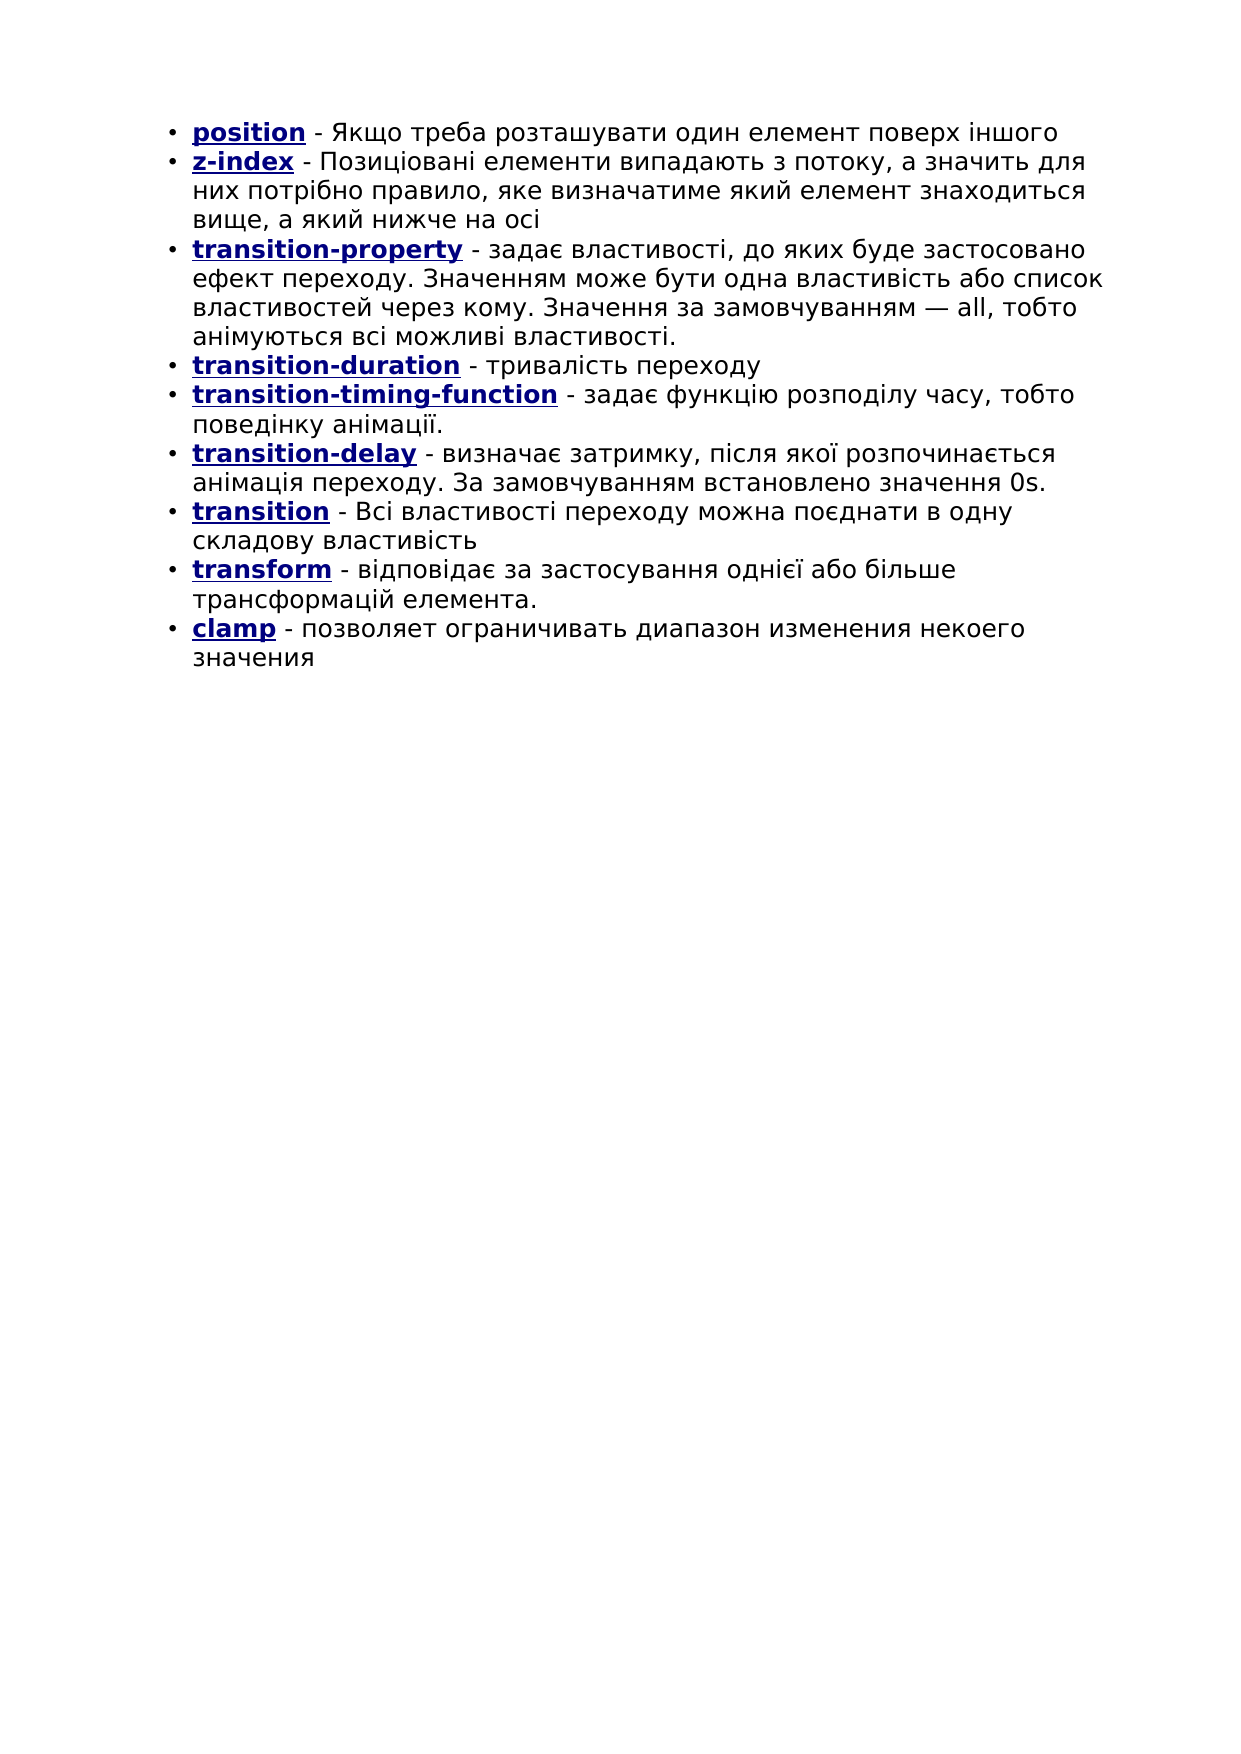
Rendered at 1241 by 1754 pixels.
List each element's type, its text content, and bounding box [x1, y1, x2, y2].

list transform - відповідає за застосування однієї або більше трансформацій елемента. [177, 556, 1122, 614]
list transition-duration - тривалість переходу [177, 351, 1122, 381]
list transition-property - задає властивості, до яких буде застосовано ефект переходу. Значенням може бути одна властивість або список властивостей через кому. Значення за замовчуванням — all, тобто анімуються всі можливі властивості. [177, 235, 1122, 351]
list position - Якщо треба розташувати один елемент поверх іншого [177, 118, 1122, 147]
list transition-delay - визначає затримку, після якої розпочинається анімація переходу. За замовчуванням встановлено значення 0s. [177, 439, 1122, 497]
list clamp - позволяет ограничивать диапазон изменения некоего значения [177, 614, 1122, 672]
list transition-timing-function - задає функцію розподілу часу, тобто поведінку анімації. [177, 381, 1122, 439]
list z-index - Позиціовані елементи випадають з потоку, а значить для них потрібно правило, яке визначатиме який елемент знаходиться вище, а який нижче на осі [177, 147, 1122, 235]
list transition - Всі властивості переходу можна поєднати в одну складову властивість [177, 497, 1122, 556]
